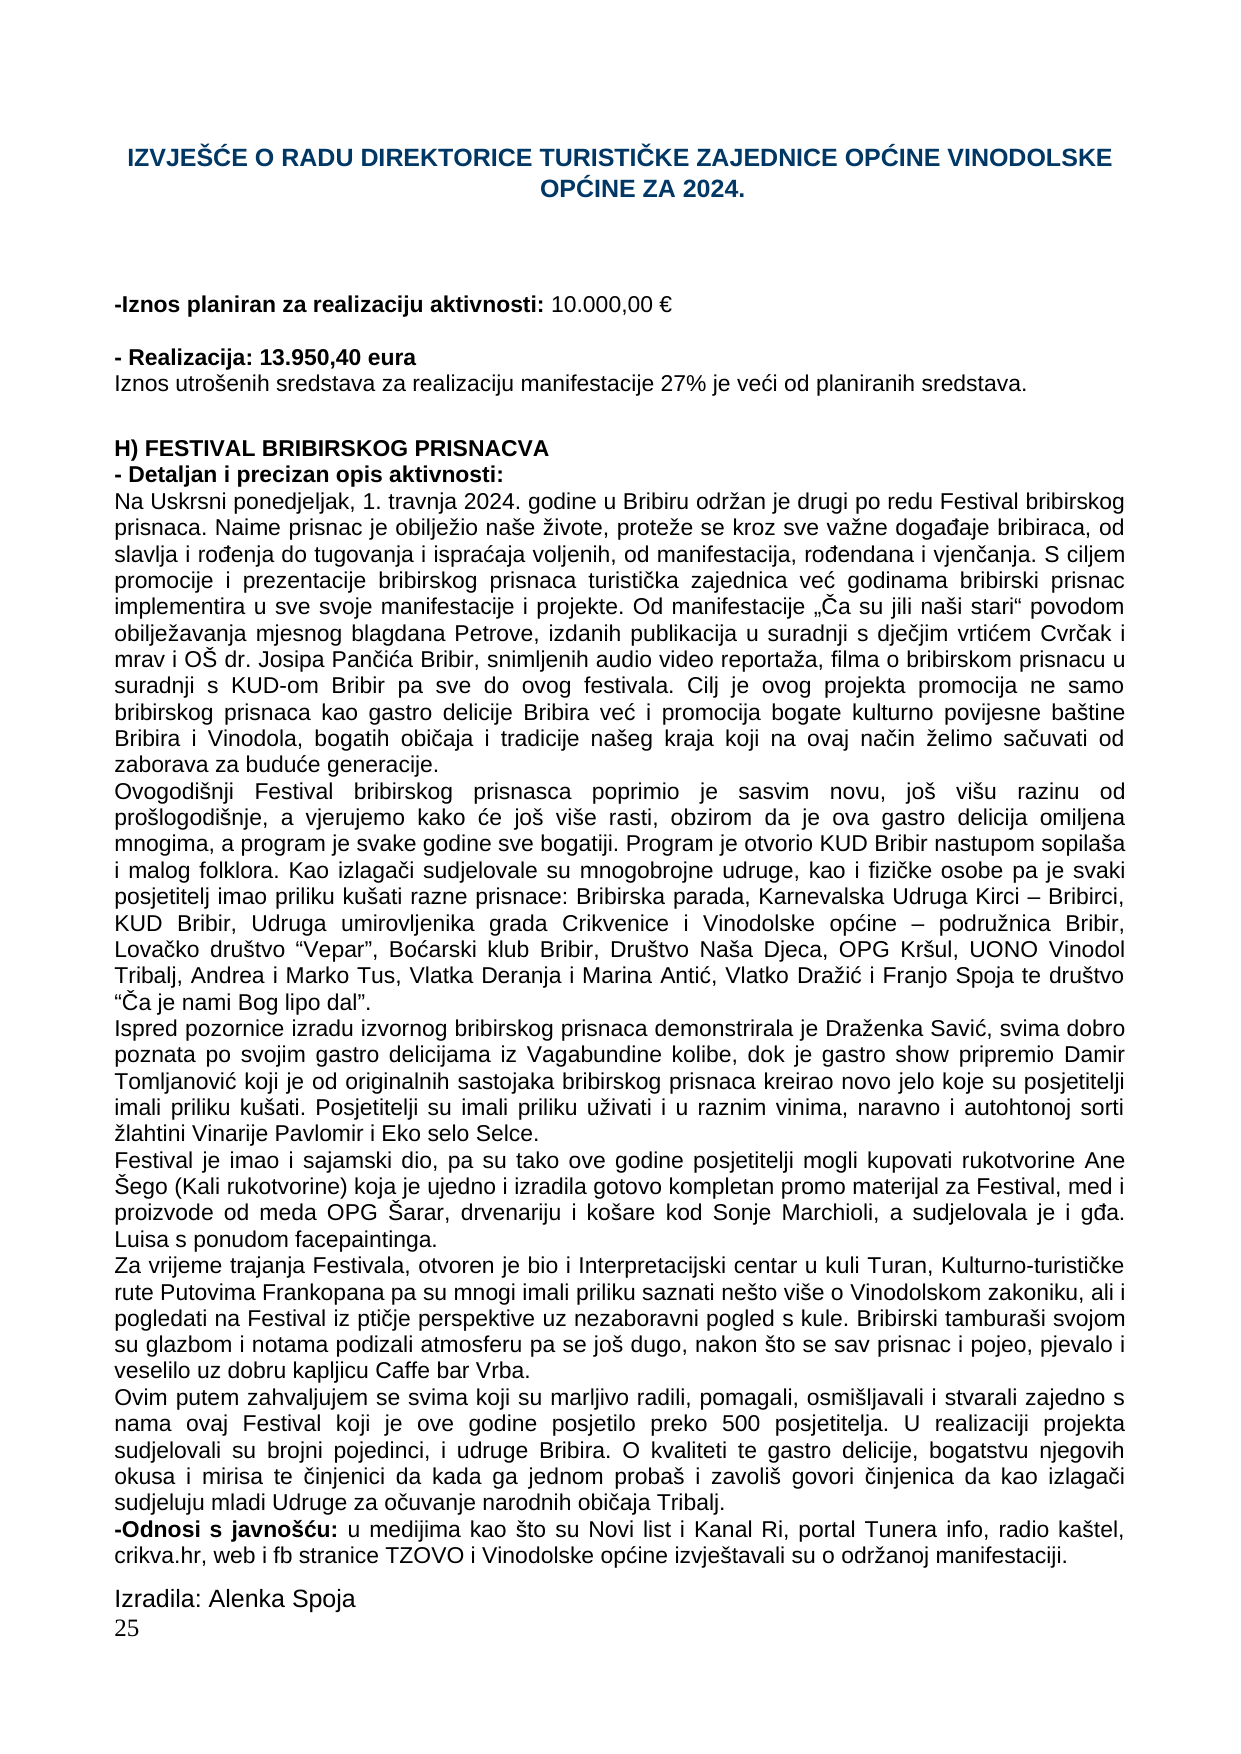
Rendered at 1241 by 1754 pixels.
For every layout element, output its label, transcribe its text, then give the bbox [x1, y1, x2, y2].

text Iznos utrošenih sredstava za realizaciju manifestacije 27% je veći od planiranih sredstava. [114, 370, 1126, 396]
text Za vrijeme trajanja Festivala, otvoren je bio i Interpretacijski centar u kuli Turan, Kulturno-turističke rute Putovima Frankopana pa su mnogi imali priliku saznati nešto više o Vinodolskom zakoniku, ali i pogledati na Festival iz ptičje perspektive uz nezaboravni pogled s kule. Bribirski tamburaši svojom su glazbom i notama podizali atmosferu pa se još dugo, nakon što se sav prisnac i pojeo, pjevalo i veselilo uz dobru kapljicu Caffe bar Vrba. [114, 1252, 1126, 1384]
text Ovogodišnji Festival bribirskog prisnasca poprimio je sasvim novu, još višu razinu od prošlogodišnje, a vjerujemo kako će još više rasti, obzirom da je ova gastro delicija omiljena mnogima, a program je svake godine sve bogatiji. Program je otvorio KUD Bribir nastupom sopilaša i malog folklora. Kao izlagači sudjelovale su mnogobrojne udruge, kao i fizičke osobe pa je svaki posjetitelj imao priliku kušati razne prisnace: Bribirska parada, Karnevalska Udruga Kirci – Bribirci, KUD Bribir, Udruga umirovljenika grada Crikvenice i Vinodolske općine – podružnica Bribir, Lovačko društvo “Vepar”, Boćarski klub Bribir, Društvo Naša Djeca, OPG Kršul, UONO Vinodol Tribalj, Andrea i Marko Tus, Vlatka Deranja i Marina Antić, Vlatko Dražić i Franjo Spoja te društvo “Ča je nami Bog lipo dal”. [114, 778, 1126, 1015]
text Ovim putem zahvaljujem se svima koji su marljivo radili, pomagali, osmišljavali i stvarali zajedno s nama ovaj Festival koji je ove godine posjetilo preko 500 posjetitelja. U realizaciji projekta sudjelovali su brojni pojedinci, i udruge Bribira. O kvaliteti te gastro delicije, bogatstvu njegovih okusa i mirisa te činjenici da kada ga jednom probaš i zavoliš govori činjenica da kao izlagači sudjeluju mladi Udruge za očuvanje narodnih običaja Tribalj. [114, 1384, 1126, 1516]
text -Odnosi s javnošću: u medijima kao što su Novi list i Kanal Ri, portal Tunera info, radio kaštel, crikva.hr, web i fb stranice TZOVO i Vinodolske općine izvještavali su o održanoj manifestaciji. [114, 1516, 1126, 1568]
text - Detaljan i precizan opis aktivnosti: [114, 461, 1126, 488]
text - Realizacija: 13.950,40 eura [114, 343, 1126, 370]
text H) FESTIVAL BRIBIRSKOG PRISNACVA [114, 435, 1126, 461]
text Na Uskrsni ponedjeljak, 1. travnja 2024. godine u Bribiru održan je drugi po redu Festival bribirskog prisnaca. Naime prisnac je obilježio naše živote, proteže se kroz sve važne događaje bribiraca, od slavlja i rođenja do tugovanja i ispraćaja voljenih, od manifestacija, rođendana i vjenčanja. S ciljem promocije i prezentacije bribirskog prisnaca turistička zajednica već godinama bribirski prisnac implementira u sve svoje manifestacije i projekte. Od manifestacije „Ča su jili naši stari“ povodom obilježavanja mjesnog blagdana Petrove, izdanih publikacija u suradnji s dječjim vrtićem Cvrčak i mrav i OŠ dr. Josipa Pančića Bribir, snimljenih audio video reportaža, filma o bribirskom prisnacu u suradnji s KUD-om Bribir pa sve do ovog festivala. Cilj je ovog projekta promocija ne samo bribirskog prisnaca kao gastro delicije Bribira već i promocija bogate kulturno povijesne baštine Bribira i Vinodola, bogatih običaja i tradicije našeg kraja koji na ovaj način želimo sačuvati od zaborava za buduće generacije. [114, 488, 1126, 778]
text Ispred pozornice izradu izvornog bribirskog prisnaca demonstrirala je Draženka Savić, svima dobro poznata po svojim gastro delicijama iz Vagabundine kolibe, dok je gastro show pripremio Damir Tomljanović koji je od originalnih sastojaka bribirskog prisnaca kreirao novo jelo koje su posjetitelji imali priliku kušati. Posjetitelji su imali priliku uživati i u raznim vinima, naravno i autohtonoj sorti žlahtini Vinarije Pavlomir i Eko selo Selce. [114, 1015, 1126, 1147]
text Festival je imao i sajamski dio, pa su tako ove godine posjetitelji mogli kupovati rukotvorine Ane Šego (Kali rukotvorine) koja je ujedno i izradila gotovo kompletan promo materijal za Festival, med i proizvode od meda OPG Šarar, drvenariju i košare kod Sonje Marchioli, a sudjelovala je i gđa. Luisa s ponudom facepaintinga. [114, 1147, 1126, 1252]
text -Iznos planiran za realizaciju aktivnosti: 10.000,00 € [114, 291, 1126, 317]
